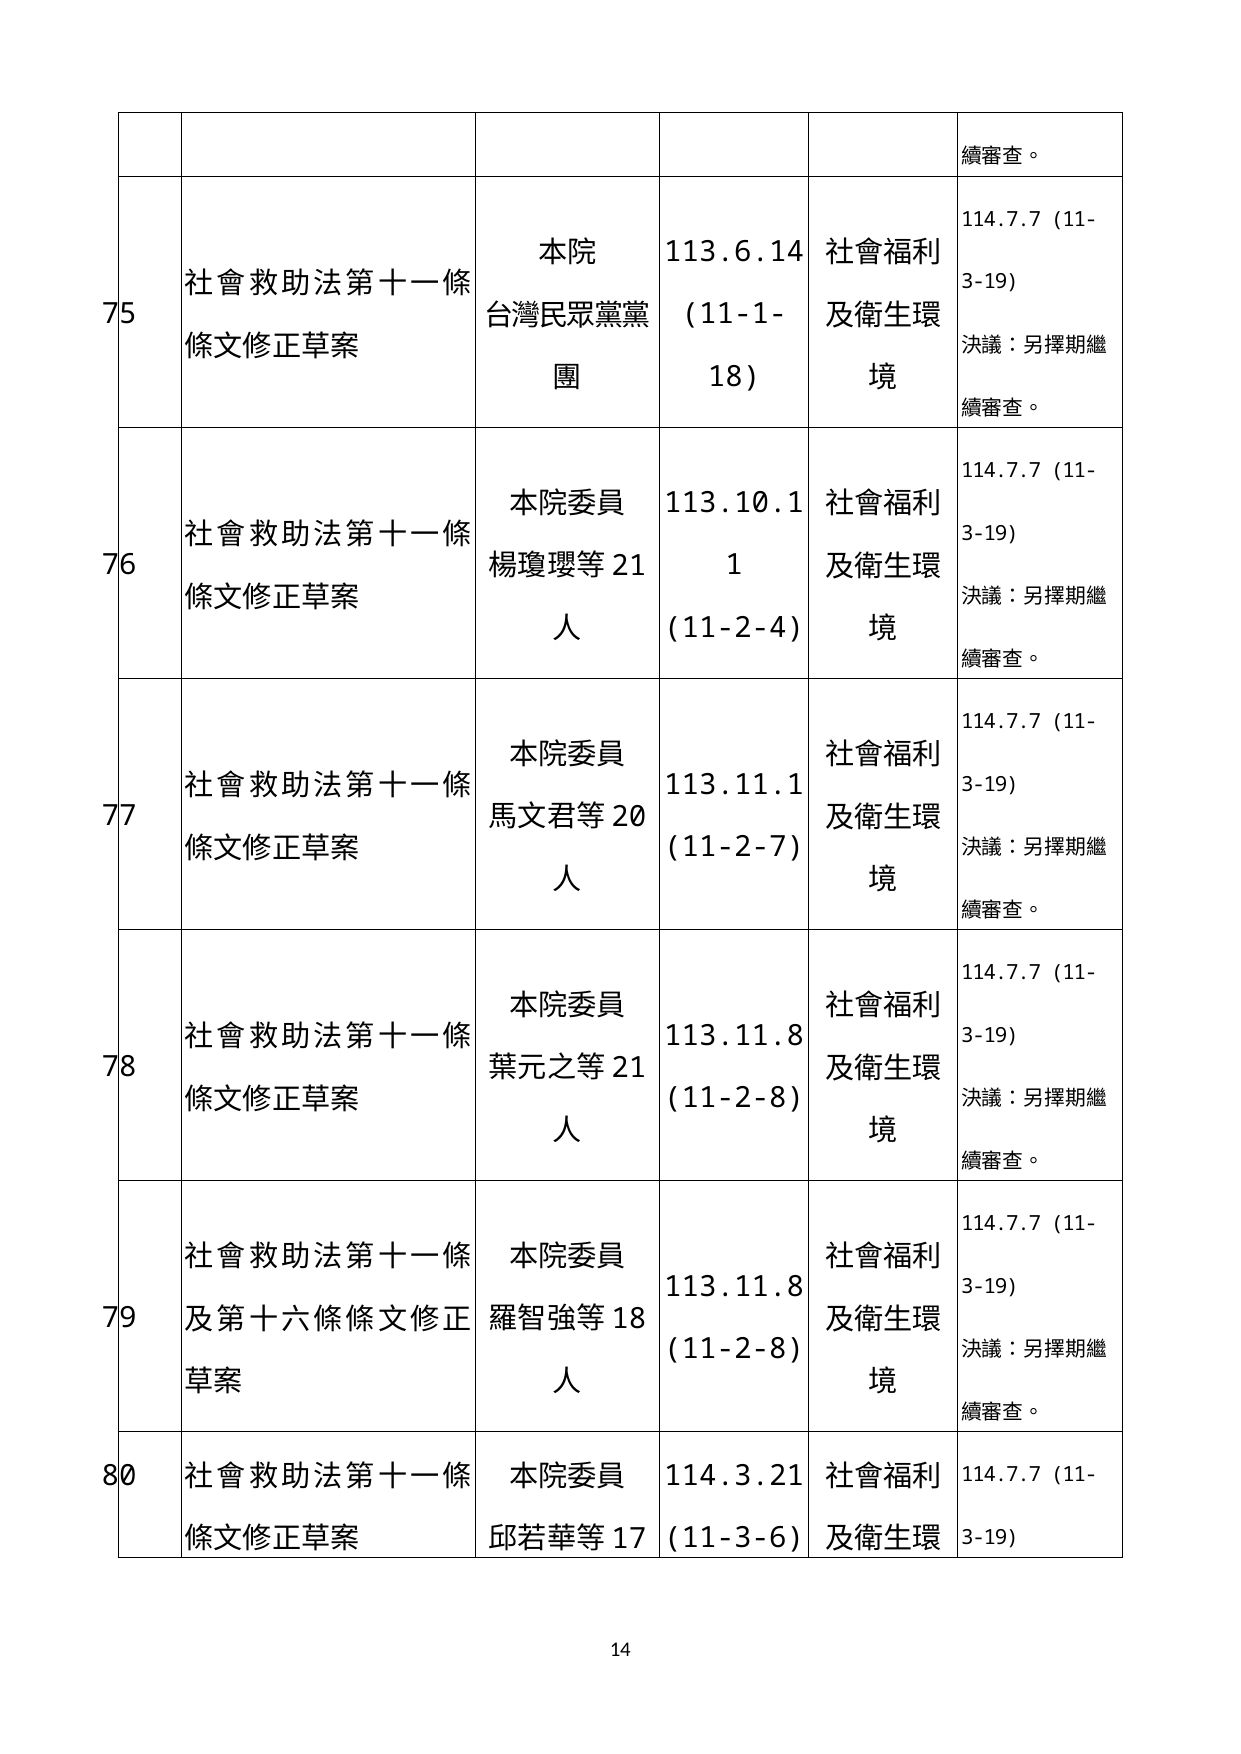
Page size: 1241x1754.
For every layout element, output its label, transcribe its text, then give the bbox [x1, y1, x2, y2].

table_cell [182, 113, 475, 176]
table_cell [660, 113, 808, 176]
table_cell [119, 177, 181, 427]
table_cell [119, 428, 181, 678]
table_cell 社會救助法第十一條及第十六條條文修正草案 [182, 1181, 475, 1431]
table_cell 續審查。 [958, 113, 1122, 176]
table_cell 114.7.7 (11-3-19) [958, 1432, 1122, 1557]
table_cell 本院委員 楊瓊瓔等21人 [476, 428, 659, 678]
table_cell [476, 113, 659, 176]
table_cell 本院委員 葉元之等21人 [476, 930, 659, 1180]
table_cell 本院委員 羅智強等18人 [476, 1181, 659, 1431]
table_cell 114.7.7 (11-3-19) 決議：另擇期繼續審查。 [958, 428, 1122, 678]
table_cell 113.10.11 (11-2-4) [660, 428, 808, 678]
table_cell 社會救助法第十一條條文修正草案 [182, 930, 475, 1180]
table_cell [119, 1432, 181, 1557]
table_cell 本院 台灣民眾黨黨團 [476, 177, 659, 427]
table_cell [119, 679, 181, 929]
table_cell 114.7.7 (11-3-19) 決議：另擇期繼續審查。 [958, 1181, 1122, 1431]
table_cell 社會福利及衛生環境 [809, 930, 957, 1180]
table_cell 113.11.8 (11-2-8) [660, 1181, 808, 1431]
table_cell [809, 113, 957, 176]
table_cell 114.7.7 (11-3-19) 決議：另擇期繼續審查。 [958, 177, 1122, 427]
table_cell [119, 1181, 181, 1431]
table_cell [119, 113, 181, 176]
table_cell [119, 930, 181, 1180]
table_cell 社會福利及衛生環境 [809, 428, 957, 678]
table_cell 114.7.7 (11-3-19) 決議：另擇期繼續審查。 [958, 930, 1122, 1180]
table_cell 社會福利及衛生環境 [809, 679, 957, 929]
table_cell 社會福利及衛生環境 [809, 177, 957, 427]
table_cell 社會救助法第十一條條文修正草案 [182, 428, 475, 678]
table_cell 社會福利及衛生環境 [809, 1181, 957, 1431]
table_cell 社會救助法第十一條條文修正草案 [182, 177, 475, 427]
table_cell 社會救助法第十一條條文修正草案 [182, 1432, 475, 1557]
table_cell 本院委員 馬文君等20人 [476, 679, 659, 929]
table_cell 114.7.7 (11-3-19) 決議：另擇期繼續審查。 [958, 679, 1122, 929]
table_cell 113.6.14 (11-1-18) [660, 177, 808, 427]
table_cell 社會福利及衛生環 [809, 1432, 957, 1557]
table_cell 113.11.8 (11-2-8) [660, 930, 808, 1180]
table_cell 本院委員 邱若華等17 [476, 1432, 659, 1557]
table_cell 社會救助法第十一條條文修正草案 [182, 679, 475, 929]
table_cell 114.3.21 (11-3-6) [660, 1432, 808, 1557]
table_cell 113.11.1 (11-2-7) [660, 679, 808, 929]
